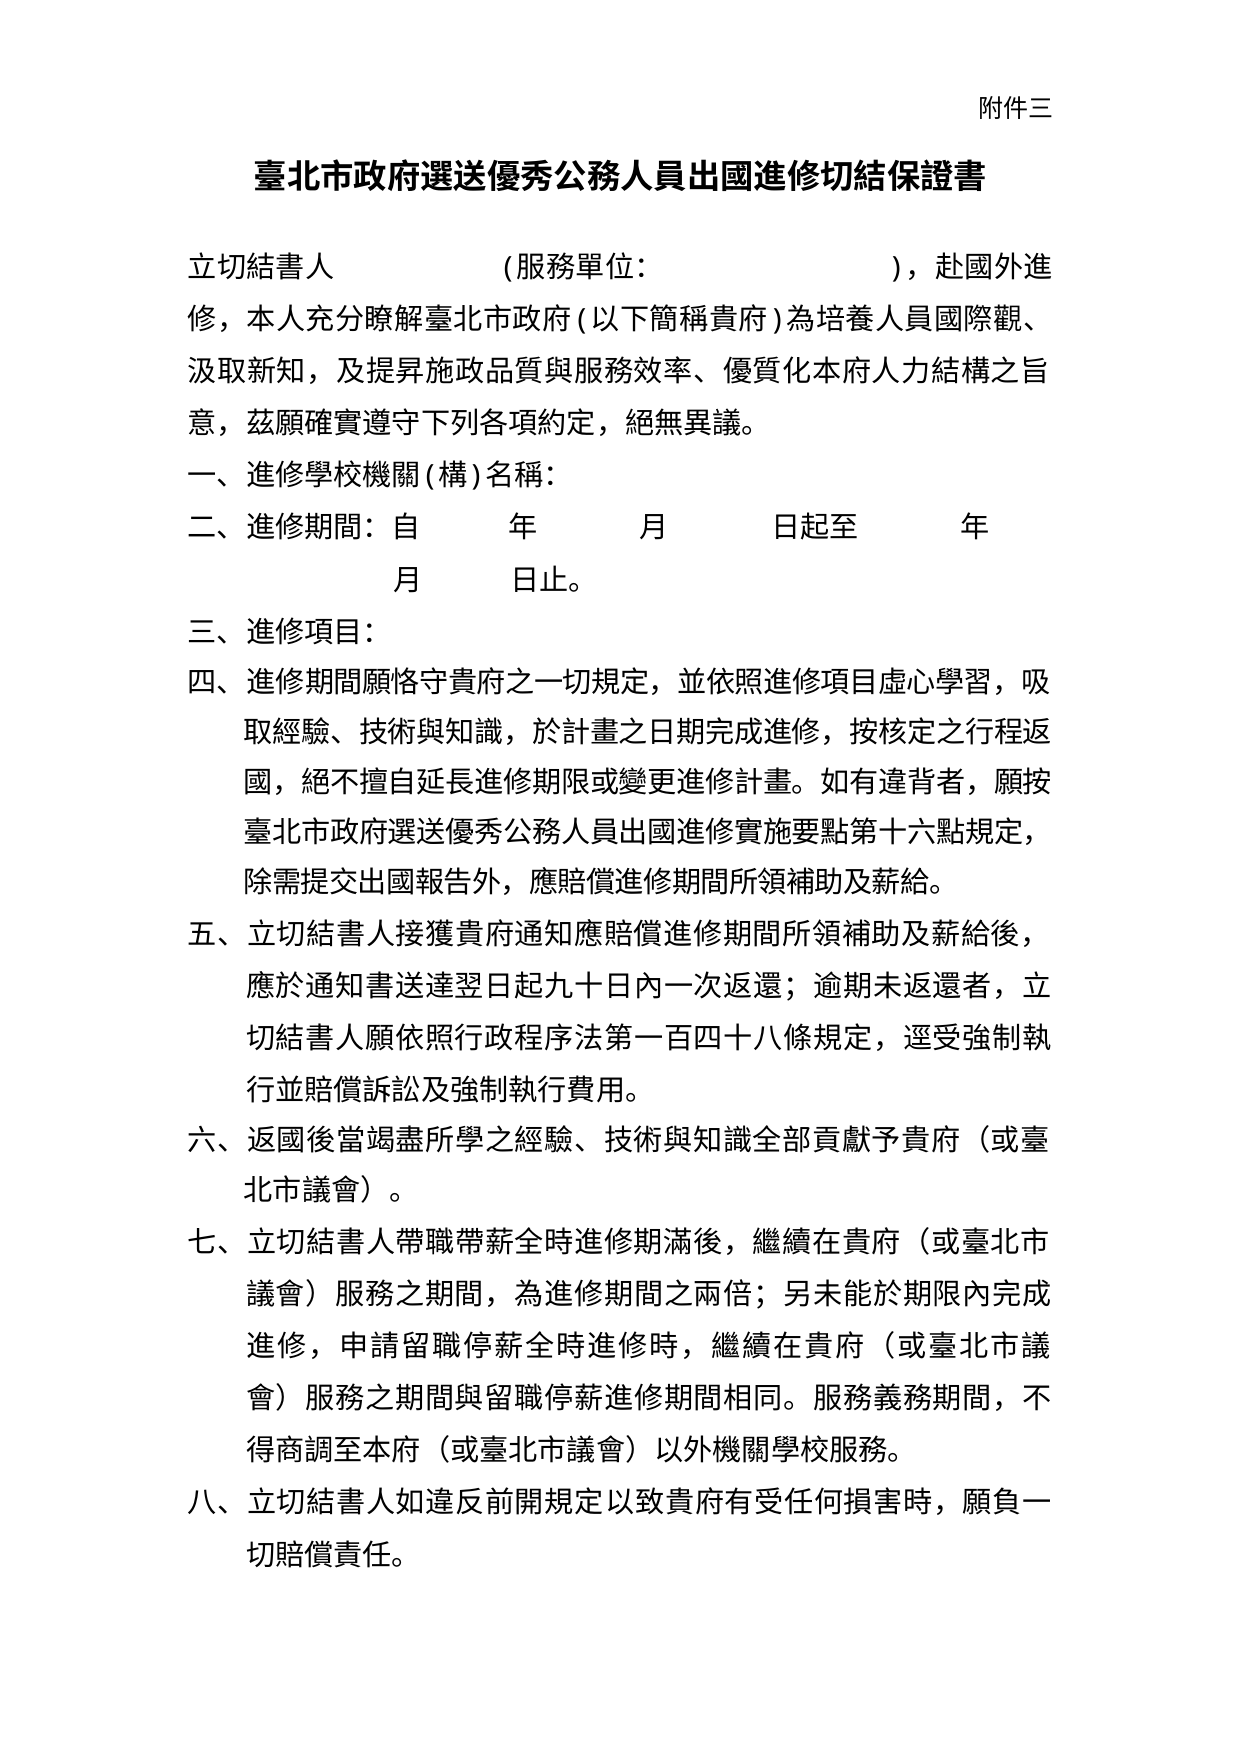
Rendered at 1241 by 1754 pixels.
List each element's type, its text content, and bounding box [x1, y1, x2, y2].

text 二、進修期間：自 年 月 日起至 年 月 日止。 [187, 496, 1053, 600]
text 三、進修項目： [187, 600, 1053, 652]
text 四、進修期間願恪守貴府之一切規定，並依照進修項目虛心學習，吸取經驗、技術與知識，於計畫之日期完成進修，按核定之行程返國，絕不擅自延長進修期限或變更進修計畫。如有違背者，願按臺北市政府選送優秀公務人員出國進修實施要點第十六點規定，除需提交出國報告外，應賠償進修期間所領補助及薪給。 [187, 652, 1053, 902]
text 八、立切結書人如違反前開規定以致貴府有受任何損害時，願負一切賠償責任。 [187, 1471, 1053, 1575]
text 一、進修學校機關(構)名稱： [187, 444, 1053, 496]
text 五、立切結書人接獲貴府通知應賠償進修期間所領補助及薪給後，應於通知書送達翌日起九十日內一次返還；逾期未返還者，立切結書人願依照行政程序法第一百四十八條規定，逕受強制執行並賠償訴訟及強制執行費用。 [187, 902, 1053, 1111]
text 七、立切結書人帶職帶薪全時進修期滿後，繼續在貴府（或臺北市議會）服務之期間，為進修期間之兩倍；另未能於期限內完成進修，申請留職停薪全時進修時，繼續在貴府（或臺北市議會）服務之期間與留職停薪進修期間相同。服務義務期間，不得商調至本府（或臺北市議會）以外機關學校服務。 [187, 1211, 1053, 1471]
subtitle 臺北市政府選送優秀公務人員出國進修切結保證書 [187, 150, 1053, 198]
text 立切結書人 (服務單位： )，赴國外進修，本人充分瞭解臺北市政府(以下簡稱貴府)為培養人員國際觀、汲取新知，及提昇施政品質與服務效率、優質化本府人力結構之旨意，茲願確實遵守下列各項約定，絕無異議。 [187, 236, 1053, 444]
text 六、返國後當竭盡所學之經驗、技術與知識全部貢獻予貴府（或臺北市議會）。 [187, 1111, 1053, 1211]
